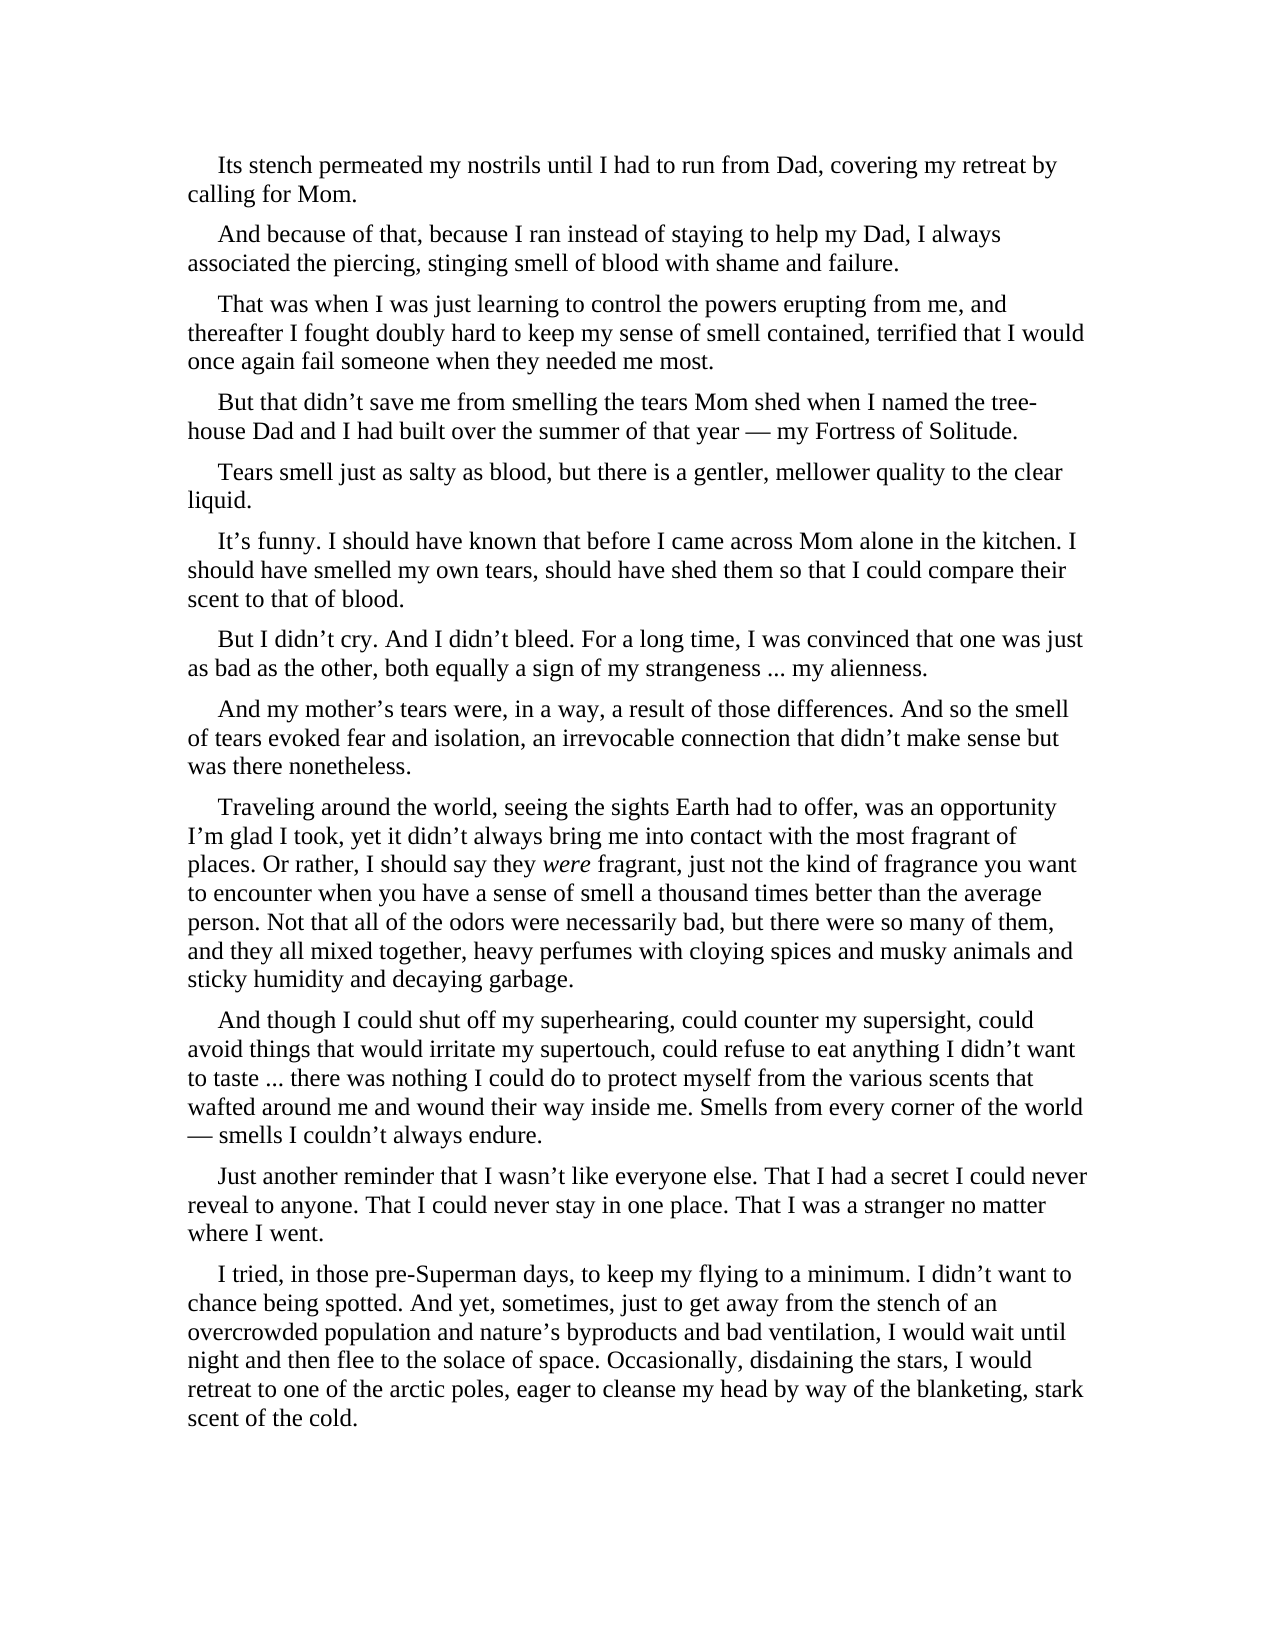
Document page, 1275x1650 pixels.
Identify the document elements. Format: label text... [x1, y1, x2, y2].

text And because of that, because I ran instead of staying to help my Dad, I always associated the piercing, stinging smell of blood with shame and failure. [187, 219, 1087, 277]
text But that didn’t save me from smelling the tears Mom shed when I named the tree-house Dad and I had built over the summer of that year — my Fortress of Solitude. [187, 387, 1087, 445]
text And my mother’s tears were, in a way, a result of those differences. And so the smell of tears evoked fear and isolation, an irrevocable connection that didn’t make sense but was there nonetheless. [187, 694, 1087, 780]
text But I didn’t cry. And I didn’t bleed. For a long time, I was convinced that one was just as bad as the other, both equally a sign of my strangeness ... my alienness. [187, 624, 1087, 682]
text And though I could shut off my superhearing, could counter my supersight, could avoid things that would irritate my supertouch, could refuse to eat anything I didn’t want to taste ... there was nothing I could do to protect myself from the various scents that wafted around me and wound their way inside me. Smells from every corner of the world — smells I couldn’t always endure. [187, 1005, 1087, 1149]
text Just another reminder that I wasn’t like everyone else. That I had a secret I could never reveal to anyone. That I could never stay in one place. That I was a stranger no matter where I went. [187, 1161, 1087, 1247]
text Traveling around the world, seeing the sights Earth had to offer, was an opportunity I’m glad I took, yet it didn’t always bring me into contact with the most fragrant of places. Or rather, I should say they were fragrant, just not the kind of fragrance you want to encounter when you have a sense of smell a thousand times better than the average person. Not that all of the odors were necessarily bad, but there were so many of them, and they all mixed together, heavy perfumes with cloying spices and musky animals and sticky humidity and decaying garbage. [187, 792, 1087, 993]
text I tried, in those pre-Superman days, to keep my flying to a minimum. I didn’t want to chance being spotted. And yet, sometimes, just to get away from the stench of an overcrowded population and nature’s byproducts and bad ventilation, I would wait until night and then flee to the solace of space. Occasionally, disdaining the stars, I would retreat to one of the arctic poles, eager to cleanse my head by way of the blanketing, stark scent of the cold. [187, 1259, 1087, 1432]
text Tears smell just as salty as blood, but there is a gentler, mellower quality to the clear liquid. [187, 457, 1087, 514]
text It’s funny. I should have known that before I came across Mom alone in the kitchen. I should have smelled my own tears, should have shed them so that I could compare their scent to that of blood. [187, 526, 1087, 612]
text That was when I was just learning to control the powers erupting from me, and thereafter I fought doubly hard to keep my sense of smell contained, terrified that I would once again fail someone when they needed me most. [187, 289, 1087, 375]
text Its stench permeated my nostrils until I had to run from Dad, covering my retreat by calling for Mom. [187, 150, 1087, 207]
